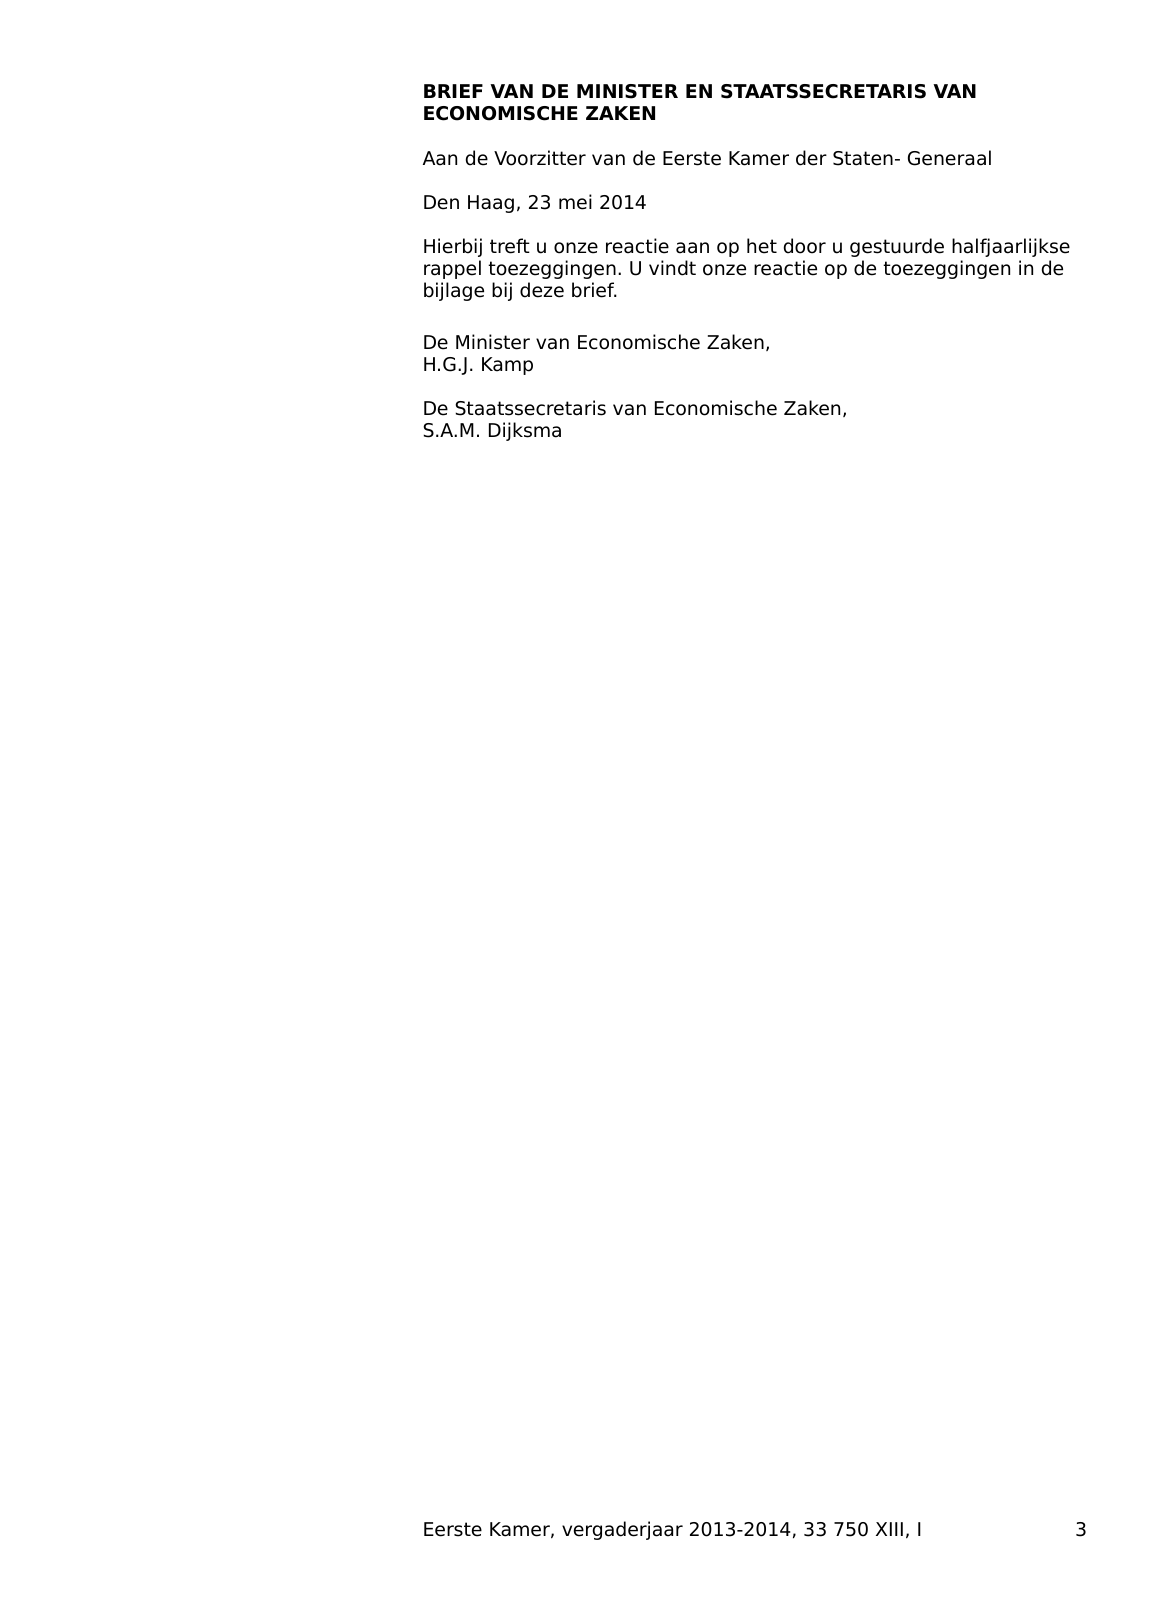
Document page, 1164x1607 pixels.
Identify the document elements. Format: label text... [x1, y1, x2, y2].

text Aan de Voorzitter van de Eerste Kamer der Staten- Generaal [422, 147, 1087, 169]
text De Minister van Economische Zaken, H.G.J. Kamp [422, 332, 1087, 376]
text Hierbij treft u onze reactie aan op het door u gestuurde halfjaarlijkse rappel toezeggingen. U vindt onze reactie op de toezeggingen in de bijlage bij deze brief. [422, 236, 1087, 302]
text Den Haag, 23 mei 2014 [422, 192, 1087, 213]
text De Staatssecretaris van Economische Zaken, S.A.M. Dijksma [422, 398, 1087, 442]
subtitle BRIEF VAN DE MINISTER EN STAATSSECRETARIS VAN ECONOMISCHE ZAKEN [422, 81, 1087, 125]
